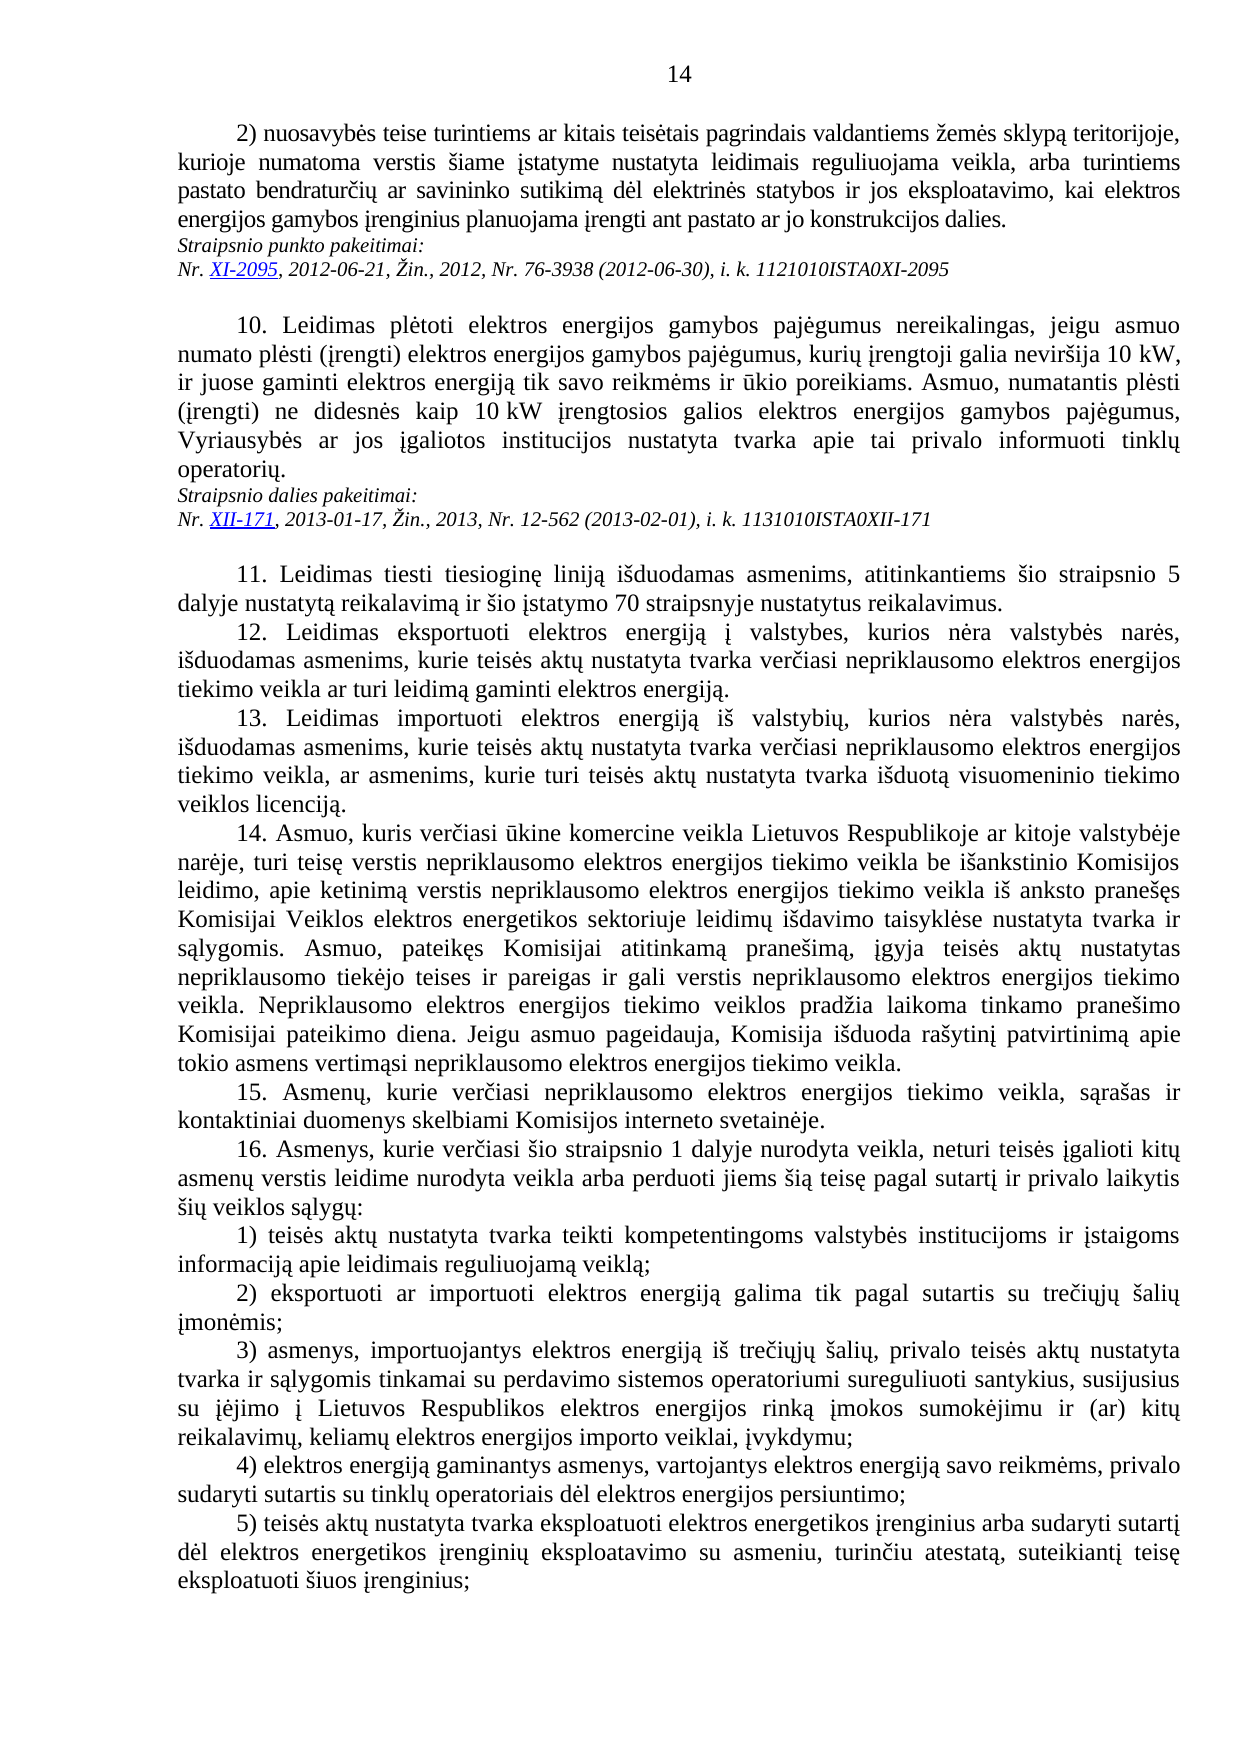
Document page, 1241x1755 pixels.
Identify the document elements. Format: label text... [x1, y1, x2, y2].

text 12. Leidimas eksportuoti elektros energiją į valstybes, kurios nėra valstybės narės, išduodamas asmenims, kurie teisės aktų nustatyta tvarka verčiasi nepriklausomo elektros energijos tiekimo veikla ar turi leidimą gaminti elektros energiją. [177, 617, 1181, 703]
text 1) teisės aktų nustatyta tvarka teikti kompetentingoms valstybės institucijoms ir įstaigoms informaciją apie leidimais reguliuojamą veiklą; [177, 1221, 1181, 1278]
text Nr. XII-171, 2013-01-17, Žin., 2013, Nr. 12-562 (2013-02-01), i. k. 1131010ISTA0XII-171 [177, 507, 1181, 531]
text 3) asmenys, importuojantys elektros energiją iš trečiųjų šalių, privalo teisės aktų nustatyta tvarka ir sąlygomis tinkamai su perdavimo sistemos operatoriumi sureguliuoti santykius, susijusius su įėjimo į Lietuvos Respublikos elektros energijos rinką įmokos sumokėjimu ir (ar) kitų reikalavimų, keliamų elektros energijos importo veiklai, įvykdymu; [177, 1336, 1181, 1451]
text Straipsnio punkto pakeitimai: [177, 233, 1181, 257]
text 11. Leidimas tiesti tiesioginę liniją išduodamas asmenims, atitinkantiems šio straipsnio 5 dalyje nustatytą reikalavimą ir šio įstatymo 70 straipsnyje nustatytus reikalavimus. [177, 559, 1181, 617]
text 10. Leidimas plėtoti elektros energijos gamybos pajėgumus nereikalingas, jeigu asmuo numato plėsti (įrengti) elektros energijos gamybos pajėgumus, kurių įrengtoji galia neviršija 10 kW, ir juose gaminti elektros energiją tik savo reikmėms ir ūkio poreikiams. Asmuo, numatantis plėsti (įrengti) ne didesnės kaip 10 kW įrengtosios galios elektros energijos gamybos pajėgumus, Vyriausybės ar jos įgaliotos institucijos nustatyta tvarka apie tai privalo informuoti tinklų operatorių. [177, 310, 1181, 482]
text 15. Asmenų, kurie verčiasi nepriklausomo elektros energijos tiekimo veikla, sąrašas ir kontaktiniai duomenys skelbiami Komisijos interneto svetainėje. [177, 1077, 1181, 1134]
text 14. Asmuo, kuris verčiasi ūkine komercine veikla Lietuvos Respublikoje ar kitoje valstybėje narėje, turi teisę verstis nepriklausomo elektros energijos tiekimo veikla be išankstinio Komisijos leidimo, apie ketinimą verstis nepriklausomo elektros energijos tiekimo veikla iš anksto pranešęs Komisijai Veiklos elektros energetikos sektoriuje leidimų išdavimo taisyklėse nustatyta tvarka ir sąlygomis. Asmuo, pateikęs Komisijai atitinkamą pranešimą, įgyja teisės aktų nustatytas nepriklausomo tiekėjo teises ir pareigas ir gali verstis nepriklausomo elektros energijos tiekimo veikla. Nepriklausomo elektros energijos tiekimo veiklos pradžia laikoma tinkamo pranešimo Komisijai pateikimo diena. Jeigu asmuo pageidauja, Komisija išduoda rašytinį patvirtinimą apie tokio asmens vertimąsi nepriklausomo elektros energijos tiekimo veikla. [177, 818, 1181, 1077]
text 13. Leidimas importuoti elektros energiją iš valstybių, kurios nėra valstybės narės, išduodamas asmenims, kurie teisės aktų nustatyta tvarka verčiasi nepriklausomo elektros energijos tiekimo veikla, ar asmenims, kurie turi teisės aktų nustatyta tvarka išduotą visuomeninio tiekimo veiklos licenciją. [177, 703, 1181, 818]
text 16. Asmenys, kurie verčiasi šio straipsnio 1 dalyje nurodyta veikla, neturi teisės įgalioti kitų asmenų verstis leidime nurodyta veikla arba perduoti jiems šią teisę pagal sutartį ir privalo laikytis šių veiklos sąlygų: [177, 1134, 1181, 1221]
text 4) elektros energiją gaminantys asmenys, vartojantys elektros energiją savo reikmėms, privalo sudaryti sutartis su tinklų operatoriais dėl elektros energijos persiuntimo; [177, 1451, 1181, 1508]
text Straipsnio dalies pakeitimai: [177, 482, 1181, 507]
text 2) nuosavybės teise turintiems ar kitais teisėtais pagrindais valdantiems žemės sklypą teritorijoje, kurioje numatoma verstis šiame įstatyme nustatyta leidimais reguliuojama veikla, arba turintiems pastato bendraturčių ar savininko sutikimą dėl elektrinės statybos ir jos eksploatavimo, kai elektros energijos gamybos įrenginius planuojama įrengti ant pastato ar jo konstrukcijos dalies. [177, 118, 1181, 233]
text 2) eksportuoti ar importuoti elektros energiją galima tik pagal sutartis su trečiųjų šalių įmonėmis; [177, 1278, 1181, 1336]
text 5) teisės aktų nustatyta tvarka eksploatuoti elektros energetikos įrenginius arba sudaryti sutartį dėl elektros energetikos įrenginių eksploatavimo su asmeniu, turinčiu atestatą, suteikiantį teisę eksploatuoti šiuos įrenginius; [177, 1508, 1181, 1594]
text Nr. XI-2095, 2012-06-21, Žin., 2012, Nr. 76-3938 (2012-06-30), i. k. 1121010ISTA0XI-2095 [177, 257, 1181, 281]
